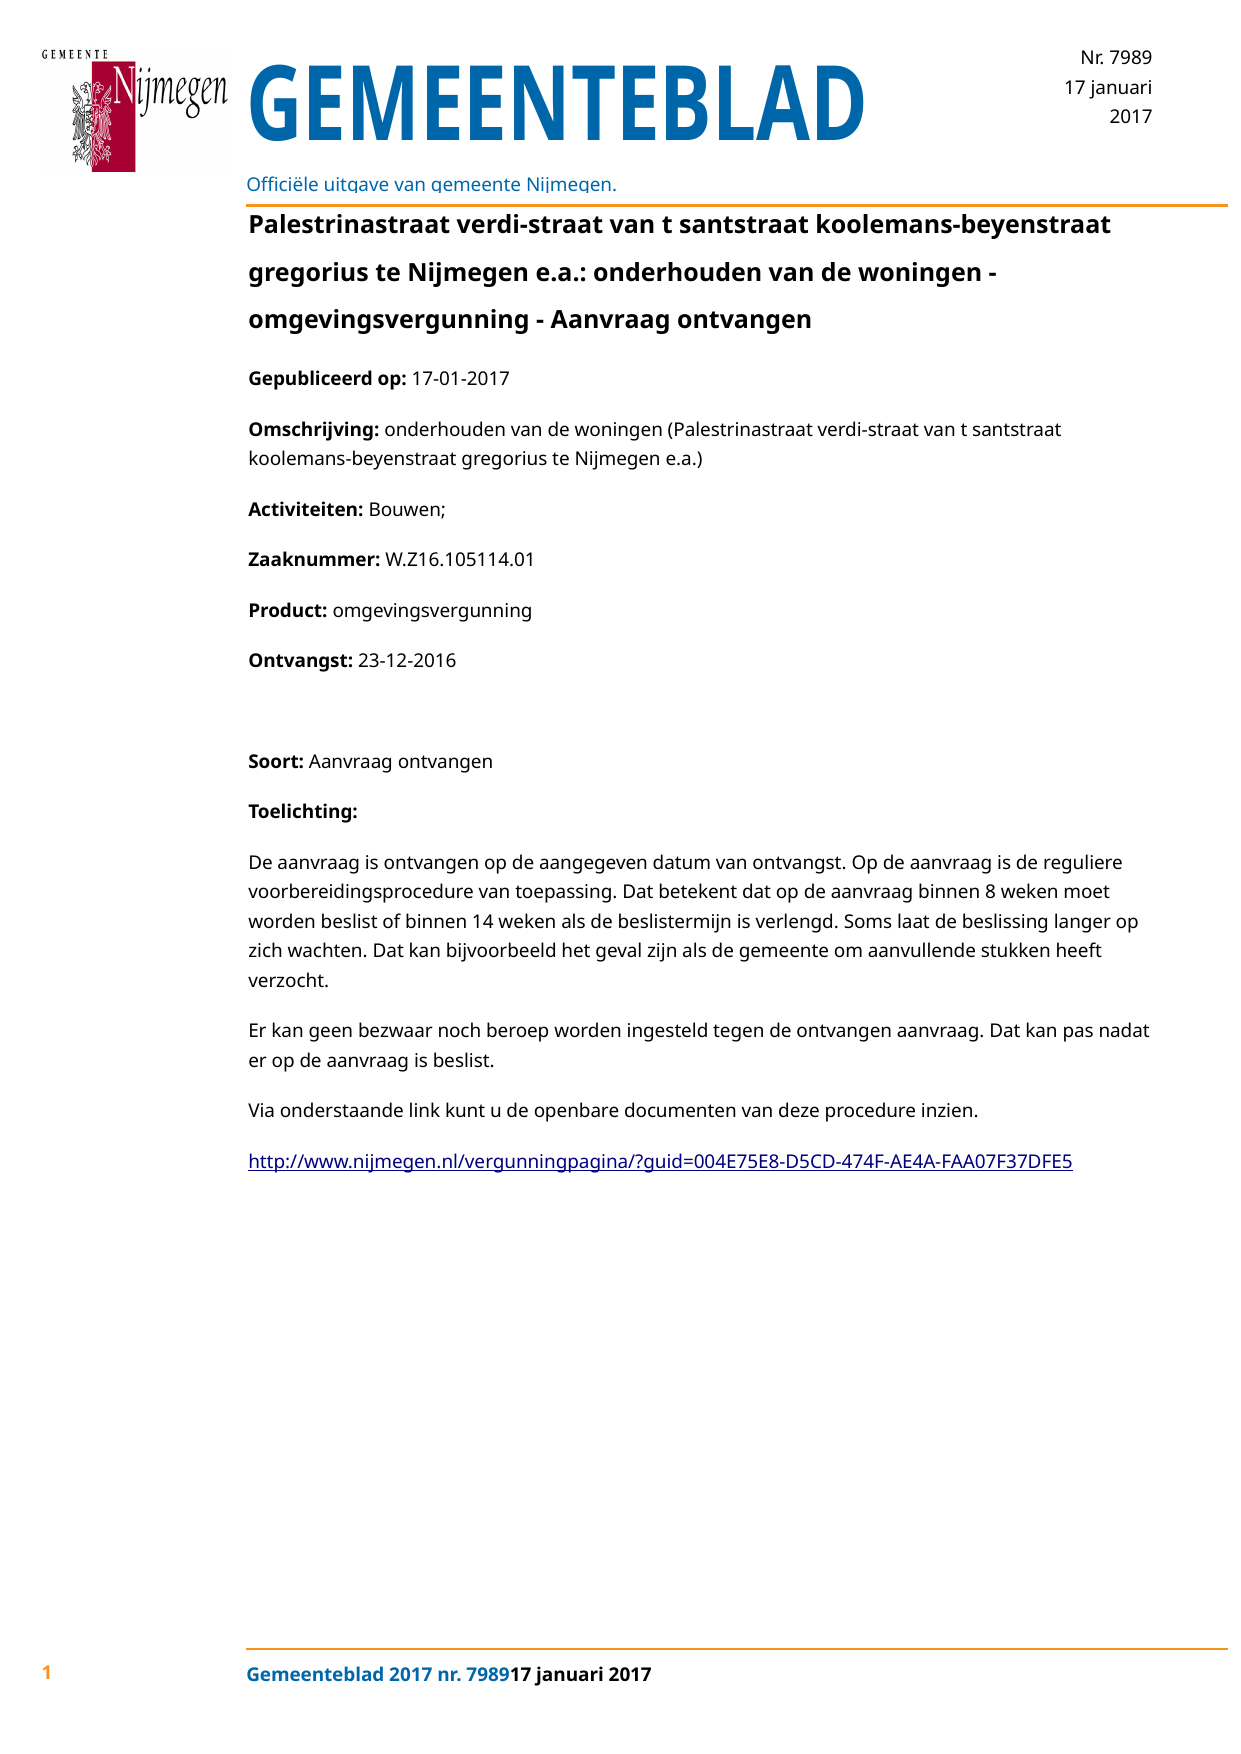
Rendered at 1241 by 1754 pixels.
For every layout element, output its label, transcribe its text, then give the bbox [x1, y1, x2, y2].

text Toelichting: [248, 798, 1152, 824]
text Activiteiten: Bouwen; [248, 496, 1152, 522]
text Gepubliceerd op: 17-01-2017 [248, 366, 1152, 391]
text Via onderstaande link kunt u de openbare documenten van deze procedure inzien. [248, 1098, 1152, 1123]
text Er kan geen bezwaar noch beroep worden ingesteld tegen de ontvangen aanvraag. Dat kan pas nadat er op de aanvraag is beslist. [248, 1018, 1152, 1073]
text Zaaknummer: W.Z16.105114.01 [248, 546, 1152, 572]
text http://www.nijmegen.nl/vergunningpagina/?guid=004E75E8-D5CD-474F-AE4A-FAA07F37DFE5 [248, 1148, 1152, 1174]
text Soort: Aanvraag ontvangen [248, 748, 1152, 774]
text Omschrijving: onderhouden van de woningen (Palestrinastraat verdi-straat van t santstraat koolemans-beyenstraat gregorius te Nijmegen e.a.) [248, 416, 1152, 471]
text Product: omgevingsvergunning [248, 597, 1152, 622]
text Ontvangst: 23-12-2016 [248, 647, 1152, 673]
text De aanvraag is ontvangen op de aangegeven datum van ontvangst. Op de aanvraag is de reguliere voorbereidingsprocedure van toepassing. Dat betekent dat op de aanvraag binnen 8 weken moet worden beslist of binnen 14 weken als de beslistermijn is verlengd. Soms laat de beslissing langer op zich wachten. Dat kan bijvoorbeeld het geval zijn als de gemeente om aanvullende stukken heeft verzocht. [248, 849, 1152, 993]
picture [41, 47, 231, 172]
text Palestrinastraat verdi-straat van t santstraat koolemans-beyenstraat gregorius te Nijmegen e.a.: onderhouden van de woningen - omgevingsvergunning - Aanvraag ontvangen [248, 207, 1152, 336]
